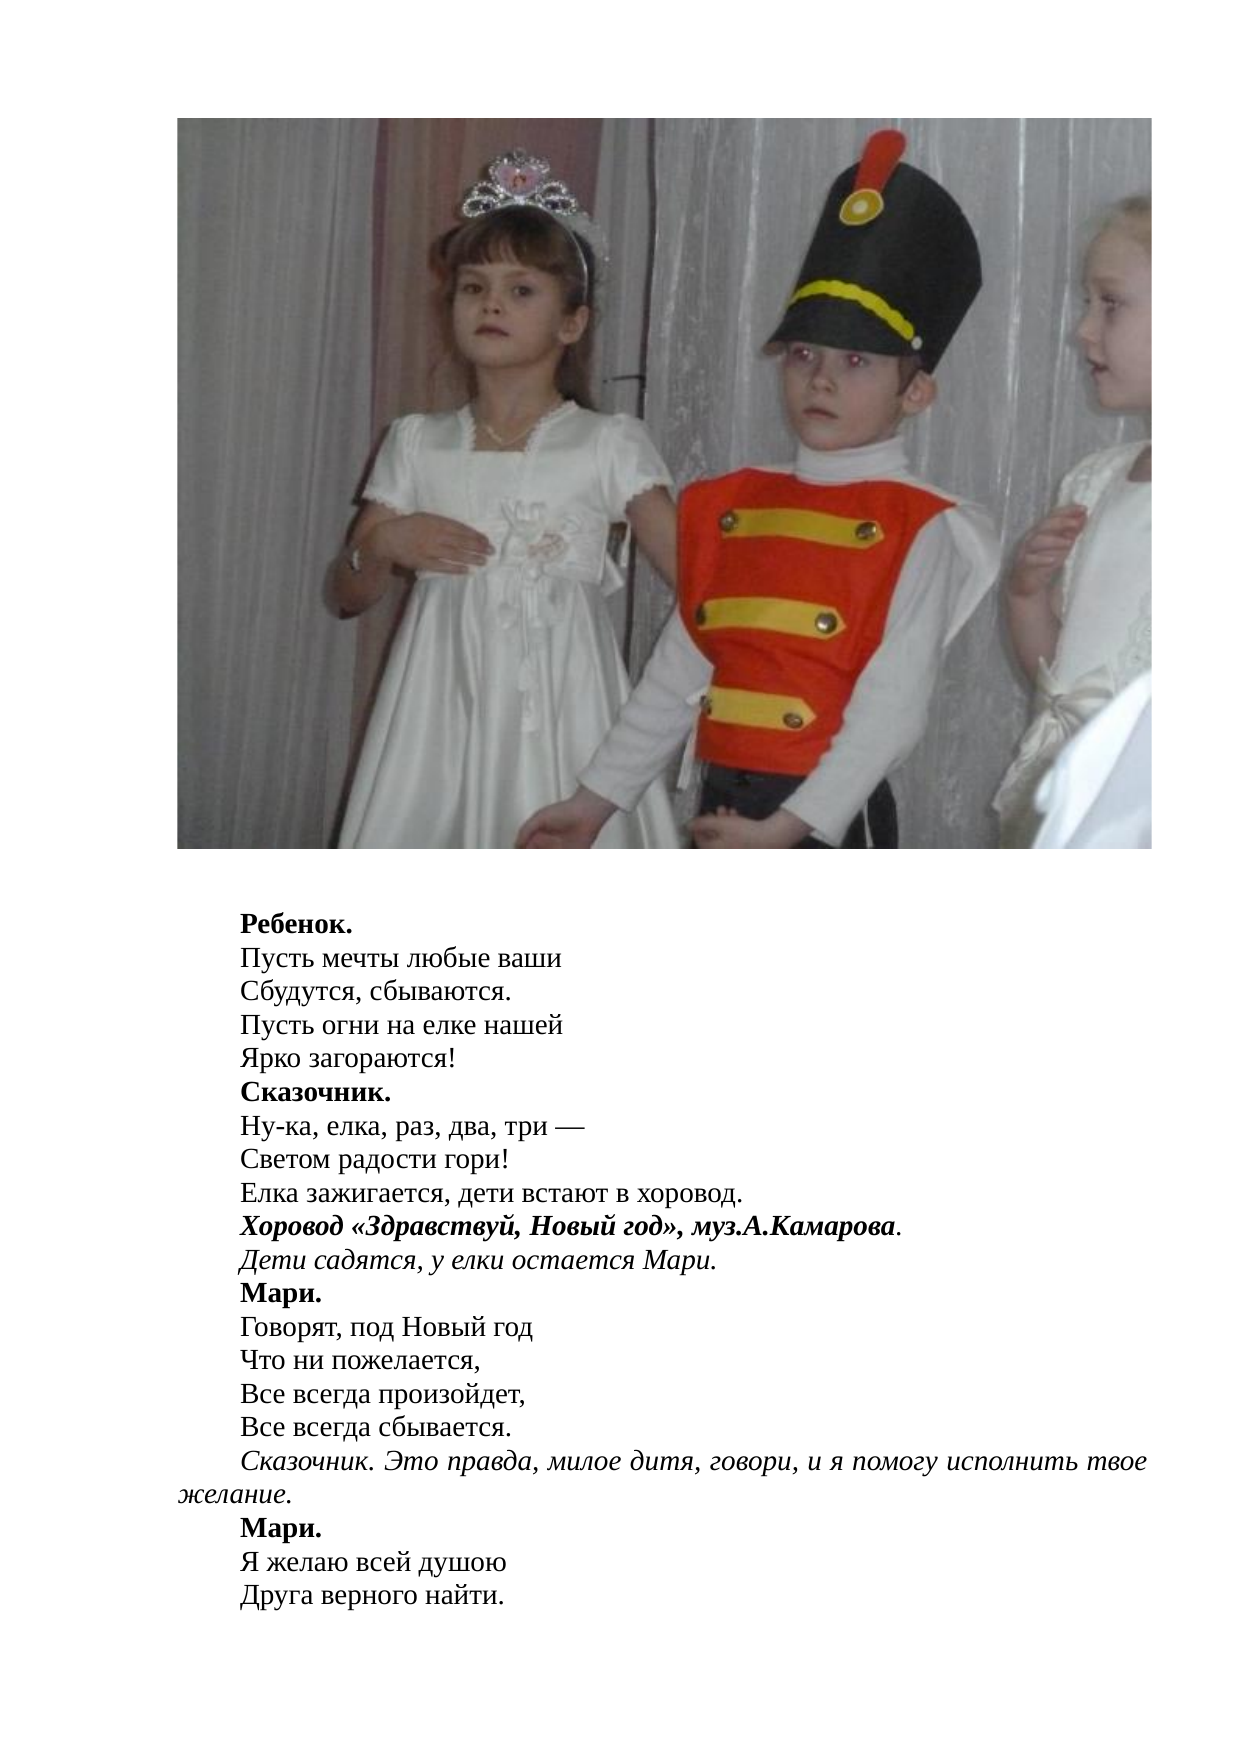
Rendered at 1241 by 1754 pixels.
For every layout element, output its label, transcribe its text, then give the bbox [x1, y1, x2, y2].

text Ну-ка, елка, раз, два, три — [177, 1108, 1152, 1141]
text Мари. [177, 1275, 1152, 1309]
text Сказочник. Это правда, милое дитя, говори, и я помогу исполнить твое желание. [177, 1443, 1152, 1510]
text Ярко загораются! [177, 1041, 1152, 1074]
text Пусть мечты любые ваши [177, 940, 1152, 973]
text Все всегда произойдет, [177, 1376, 1152, 1409]
text Что ни пожелается, [177, 1342, 1152, 1376]
text Мари. [177, 1510, 1152, 1544]
text Дети садятся, у елки остается Мари. [177, 1242, 1152, 1275]
text Я желаю всей душою [177, 1544, 1152, 1577]
text Сказочник. [177, 1074, 1152, 1108]
text Хоровод «Здравствуй, Новый год», муз.А.Камарова. [177, 1208, 1152, 1242]
text Говорят, под Новый год [177, 1309, 1152, 1342]
text Все всегда сбывается. [177, 1409, 1152, 1443]
text Елка зажигается, дети встают в хоровод. [177, 1175, 1152, 1208]
text Пусть огни на елке нашей [177, 1007, 1152, 1041]
text Ребенок. [177, 906, 1152, 940]
text Сбудутся, сбываются. [177, 973, 1152, 1007]
text Светом радости гори! [177, 1141, 1152, 1175]
text Друга верного найти. [177, 1577, 1152, 1611]
